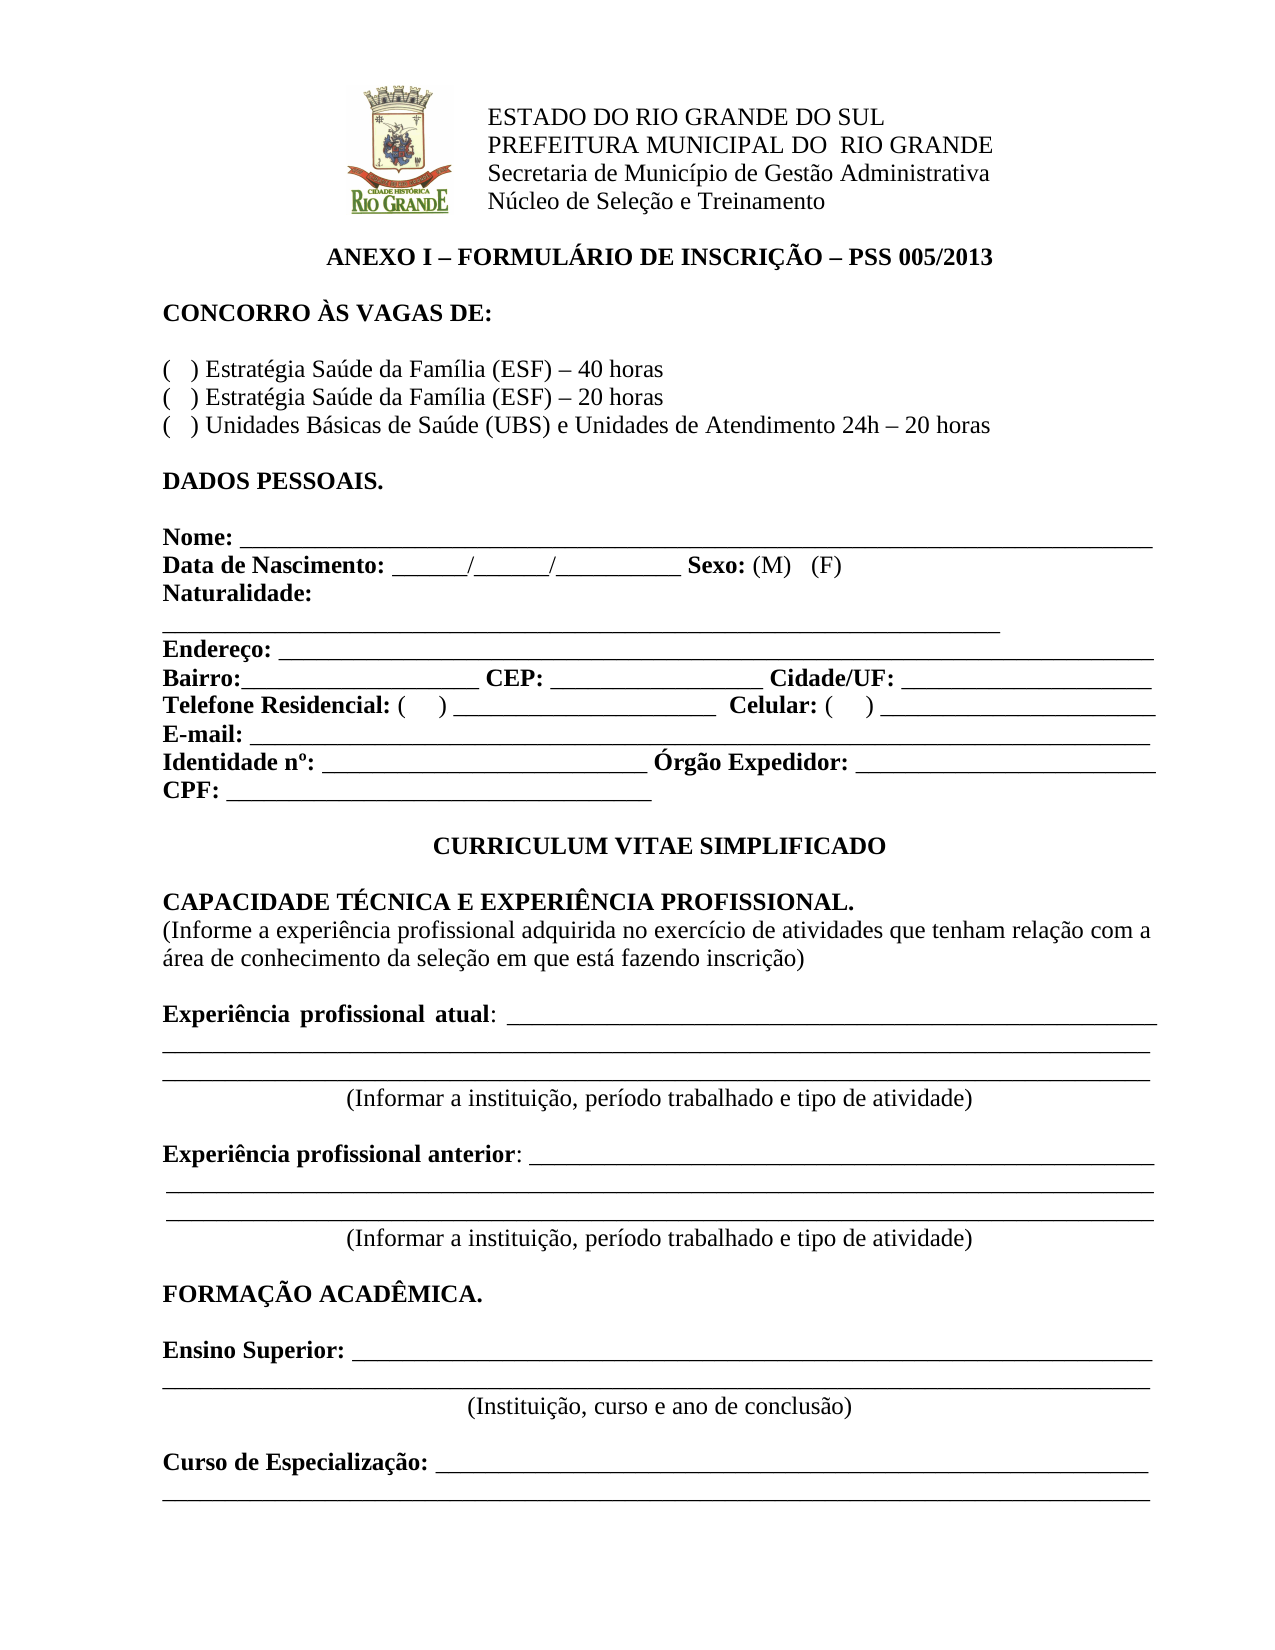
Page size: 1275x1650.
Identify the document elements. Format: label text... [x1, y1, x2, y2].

text (Informar a instituição, período trabalhado e tipo de atividade) [162, 1084, 1157, 1112]
text Experiência profissional anterior: __________________________________________________ [162, 1140, 1157, 1168]
text ANEXO I – FORMULÁRIO DE INSCRIÇÃO – PSS 005/2013 [162, 243, 1157, 271]
text CURRICULUM VITAE SIMPLIFICADO [162, 832, 1157, 859]
text Identidade nº: __________________________ Órgão Expedidor: ________________________ [162, 747, 1157, 776]
text (Instituição, curso e ano de conclusão) [162, 1392, 1157, 1420]
text E-mail: ________________________________________________________________________ [162, 719, 1157, 747]
text CONCORRO ÀS VAGAS DE: [162, 299, 1157, 327]
text Ensino Superior: ________________________________________________________________ [162, 1336, 1157, 1364]
text (Informe a experiência profissional adquirida no exercício de atividades que tenham relação com a área de conhecimento da seleção em que está fazendo inscrição) [162, 916, 1157, 972]
text _______________________________________________________________________________ [162, 1056, 1157, 1084]
text FORMAÇÃO ACADÊMICA. [162, 1280, 1157, 1308]
text CPF: __________________________________ [162, 776, 1157, 803]
text Nome: _________________________________________________________________________ [162, 523, 1157, 551]
text Curso de Especialização: _________________________________________________________ [162, 1448, 1157, 1476]
text Data de Nascimento: ______/______/__________ Sexo: (M) (F) [162, 551, 1157, 579]
text DADOS PESSOAIS. [162, 467, 1157, 495]
text ( ) Estratégia Saúde da Família (ESF) – 40 horas [162, 355, 1157, 383]
text Telefone Residencial: ( ) _____________________ Celular: ( ) ______________________ [162, 691, 1157, 719]
text ( ) Unidades Básicas de Saúde (UBS) e Unidades de Atendimento 24h – 20 horas [162, 411, 1157, 439]
text ( ) Estratégia Saúde da Família (ESF) – 20 horas [162, 383, 1157, 411]
text Endereço: ______________________________________________________________________ [162, 635, 1157, 663]
text _______________________________________________________________________________ [162, 1364, 1157, 1392]
text Bairro:___________________ CEP: _________________ Cidade/UF: ____________________ [162, 663, 1157, 691]
text _______________________________________________________________________________ [162, 1476, 1157, 1504]
text Experiência profissional atual: ____________________________________________________ _______________________________________________________________________________ [162, 1000, 1157, 1056]
text Naturalidade: ___________________________________________________________________ [162, 579, 1157, 635]
text ______________________________________________________________________________________________________________________________________________________________(Informar a instituição, período trabalhado e tipo de atividade) [162, 1168, 1157, 1252]
text CAPACIDADE TÉCNICA E EXPERIÊNCIA PROFISSIONAL. [162, 888, 1157, 916]
